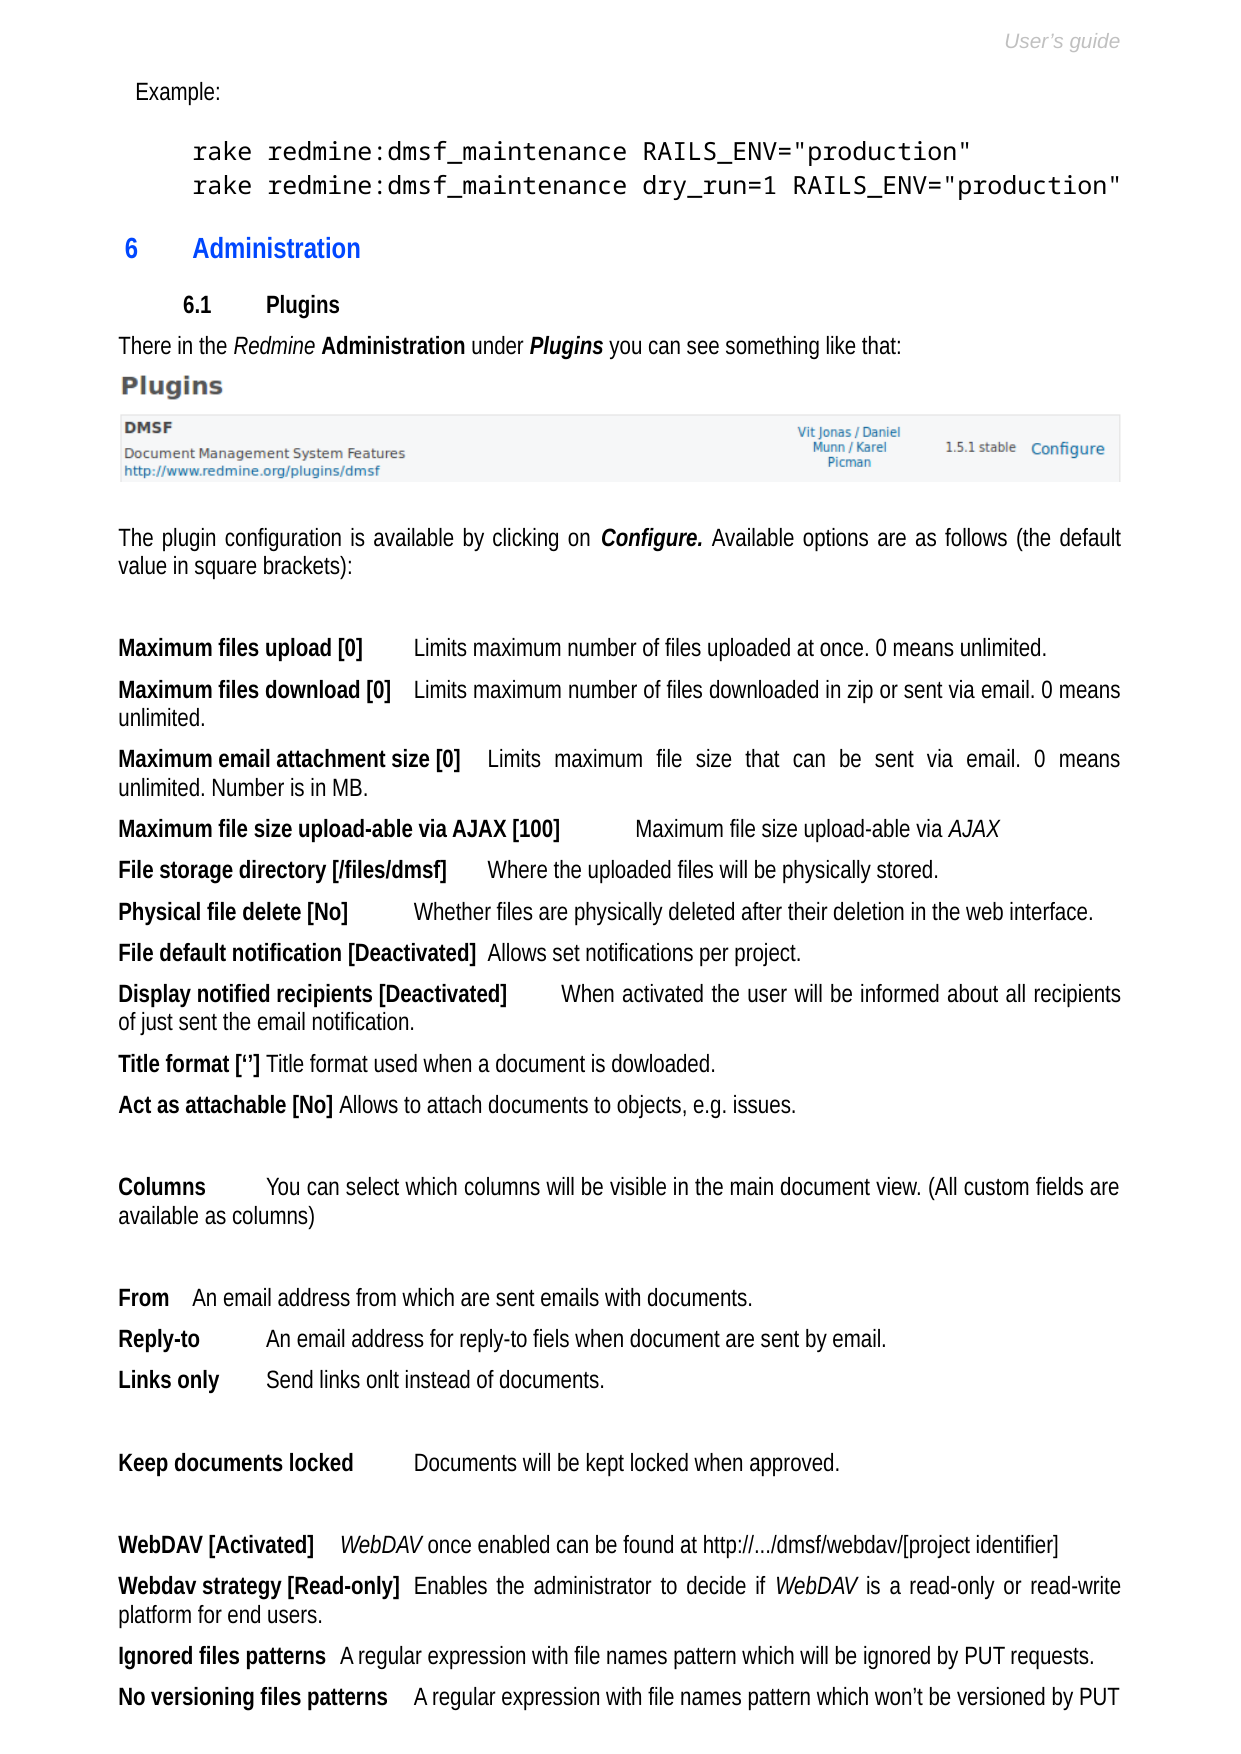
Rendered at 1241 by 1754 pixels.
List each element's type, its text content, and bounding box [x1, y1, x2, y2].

text Ignored files patterns A regular expression with file names pattern which will be ignored by PUT requests. [118, 1641, 1122, 1669]
text Columns You can select which columns will be visible in the main document view. (All custom fields are available as columns) [118, 1172, 1122, 1229]
text From An email address from which are sent emails with documents. [118, 1283, 1122, 1312]
text rake redmine:dmsf_maintenance dry_run=1 RAILS_ENV="production" [118, 168, 1122, 202]
text Display notified recipients [Deactivated] When activated the user will be informed about all recipients of just sent the email notification. [118, 979, 1122, 1036]
subtitle Administration [118, 232, 1122, 265]
text There in the Redmine Administration under Plugins you can see something like that: [118, 331, 1122, 360]
text File storage directory [/files/dmsf] Where the uploaded files will be physically stored. [118, 855, 1122, 884]
text No versioning files patterns A regular expression with file names pattern which won’t be versioned by PUT [118, 1682, 1122, 1711]
subtitle Plugins [177, 290, 1122, 319]
text Webdav strategy [Read-only] Enables the administrator to decide if WebDAV is a read-only or read-write platform for end users. [118, 1571, 1122, 1628]
text File default notification [Deactivated] Allows set notifications per project. [118, 938, 1122, 966]
picture [118, 372, 1123, 482]
text The plugin configuration is available by clicking on Configure. Available options are as follows (the default value in square brackets): [118, 522, 1122, 580]
text Keep documents locked Documents will be kept locked when approved. [118, 1447, 1122, 1476]
text Maximum email attachment size [0] Limits maximum file size that can be sent via email. 0 means unlimited. Number is in MB. [118, 744, 1122, 802]
text rake redmine:dmsf_maintenance RAILS_ENV="production" [118, 134, 1122, 168]
text Physical file delete [No] Whether files are physically deleted after their deletion in the web interface. [118, 896, 1122, 925]
text Links only Send links onlt instead of documents. [118, 1365, 1122, 1394]
text Example: [118, 77, 1122, 105]
text Act as attachable [No] Allows to attach documents to objects, e.g. issues. [118, 1090, 1122, 1118]
text Title format [‘’] Title format used when a document is dowloaded. [118, 1048, 1122, 1077]
text Maximum files upload [0] Limits maximum number of files uploaded at once. 0 means unlimited. [118, 633, 1122, 662]
text Maximum files download [0] Limits maximum number of files downloaded in zip or sent via email. 0 means unlimited. [118, 674, 1122, 732]
text WebDAV [Activated] WebDAV once enabled can be found at http://.../dmsf/webdav/[project identifier] [118, 1530, 1122, 1558]
text Reply-to An email address for reply-to fiels when document are sent by email. [118, 1324, 1122, 1353]
text Maximum file size upload-able via AJAX [100] Maximum file size upload-able via AJAX [118, 814, 1122, 843]
